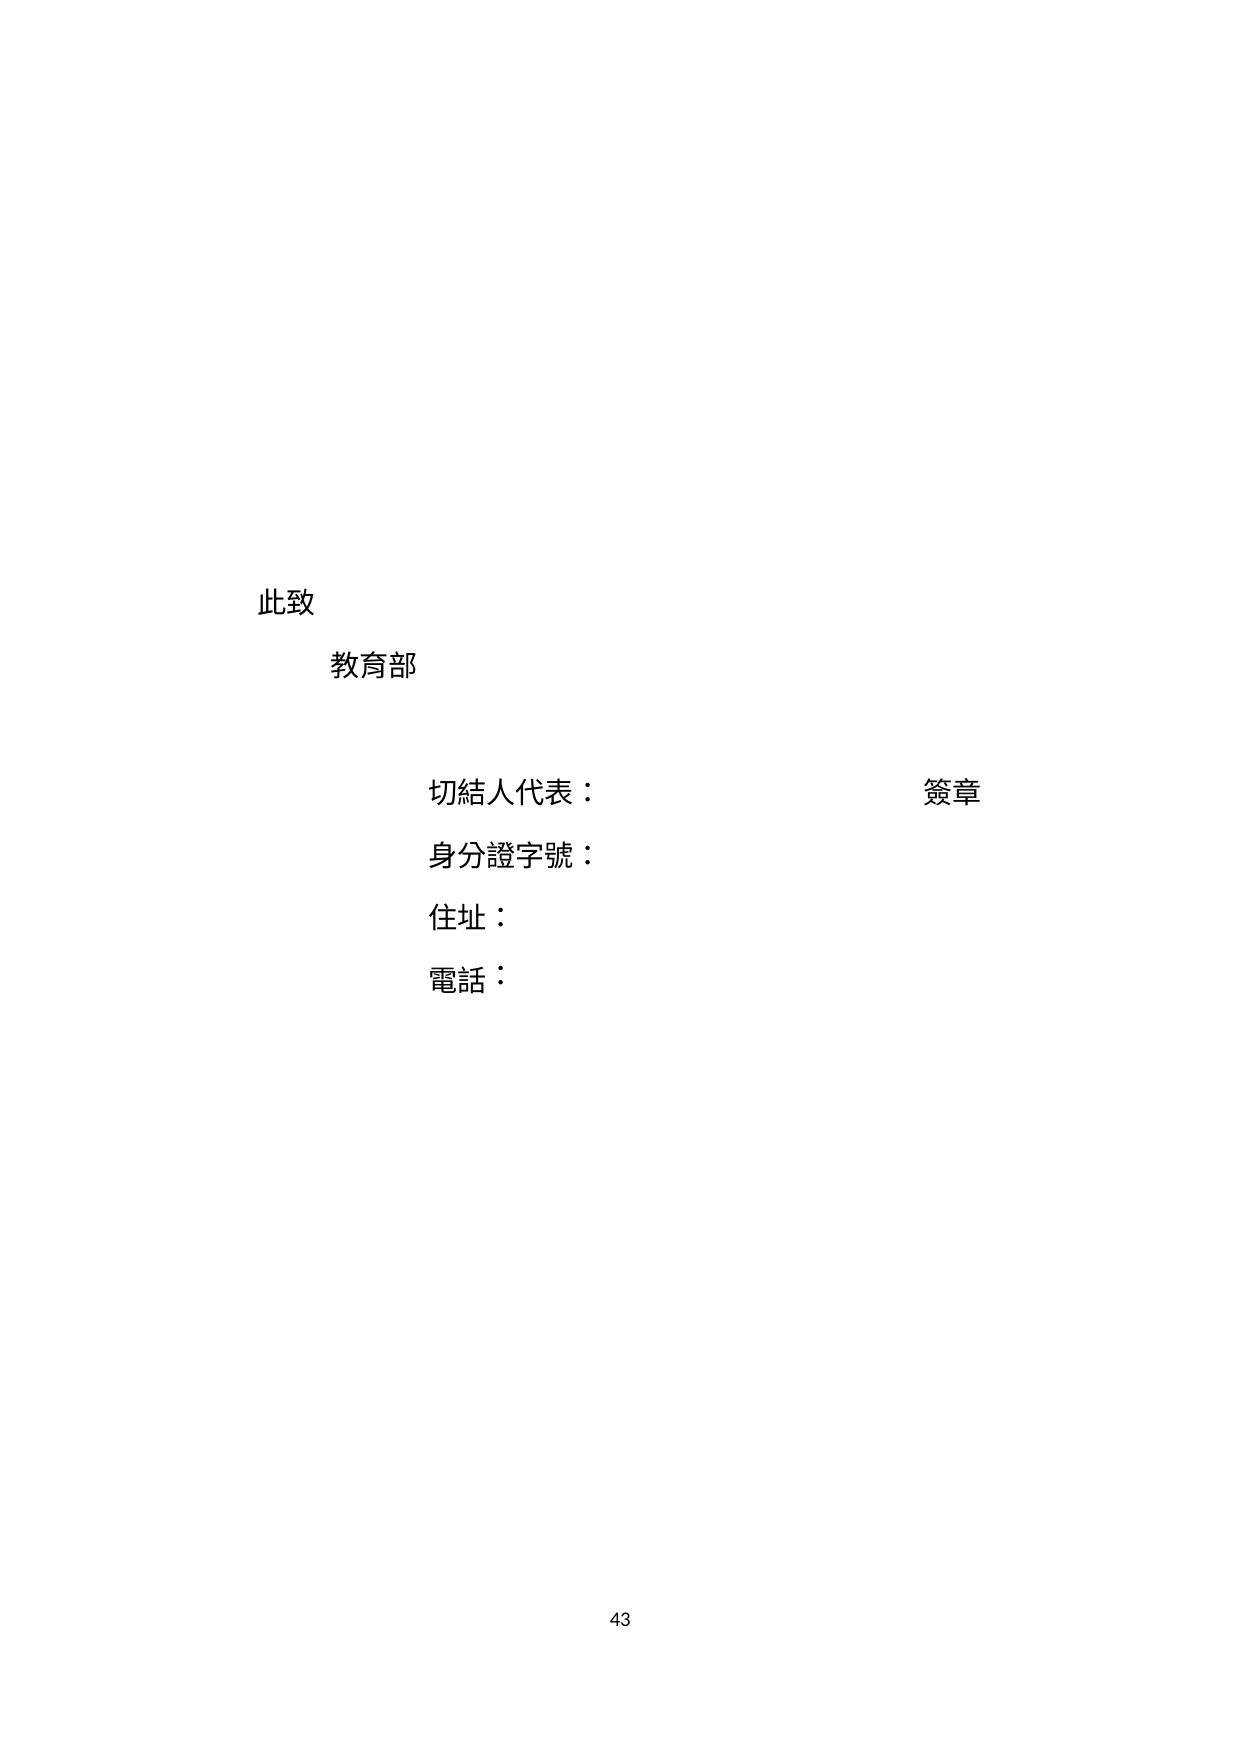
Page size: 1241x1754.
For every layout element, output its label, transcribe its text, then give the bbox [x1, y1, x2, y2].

text 住址： [428, 872, 1055, 934]
text 此致 [257, 559, 1044, 622]
text 教育部 [330, 622, 1055, 684]
text 身分證字號： [428, 809, 1055, 872]
text 切結人代表： 簽章 [428, 747, 1055, 809]
text 電話： [428, 934, 1055, 997]
